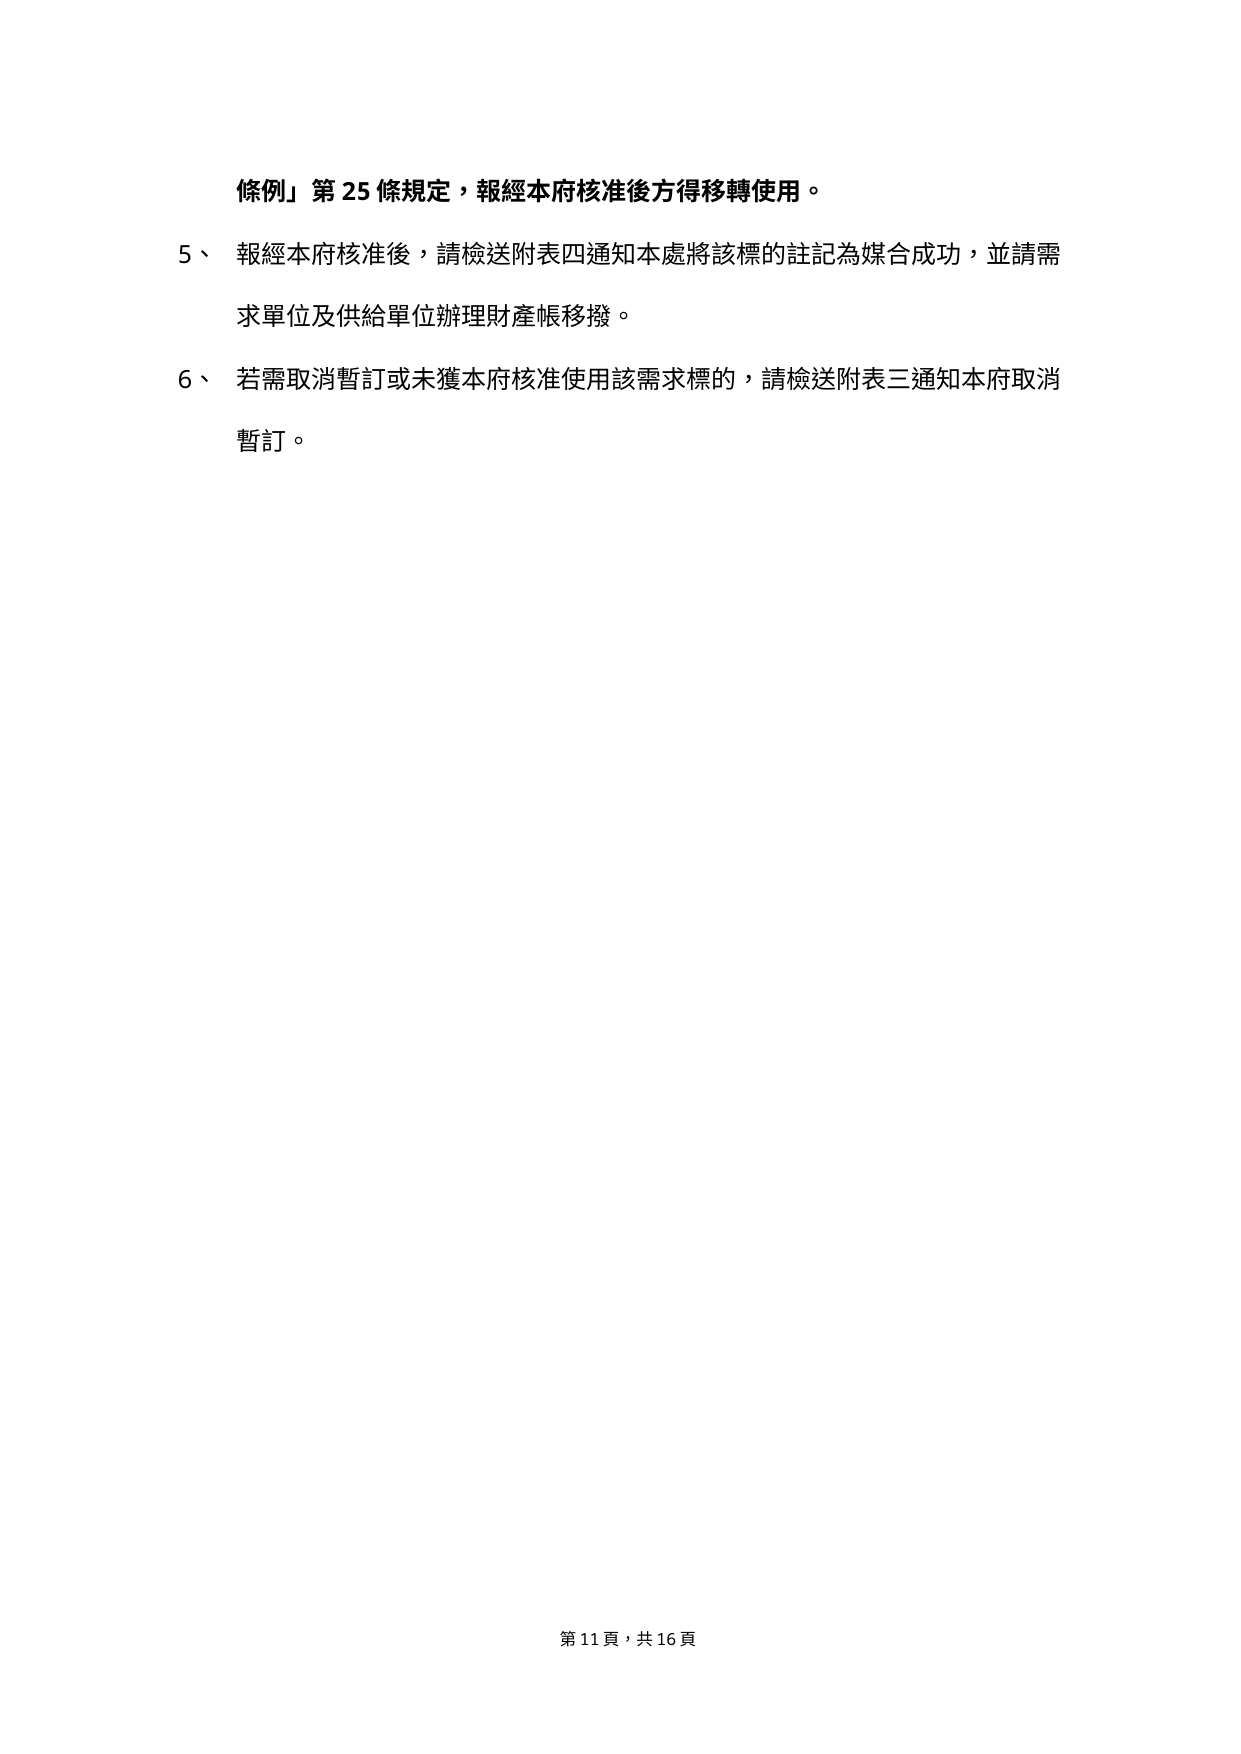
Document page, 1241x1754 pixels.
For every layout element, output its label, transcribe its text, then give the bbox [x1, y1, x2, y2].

list 若需取消暫訂或未獲本府核准使用該需求標的，請檢送附表三通知本府取消暫訂。 [177, 336, 1078, 461]
list 條例」第25條規定，報經本府核准後方得移轉使用。 [177, 148, 1078, 211]
list 報經本府核准後，請檢送附表四通知本處將該標的註記為媒合成功，並請需求單位及供給單位辦理財產帳移撥。 [177, 211, 1078, 336]
